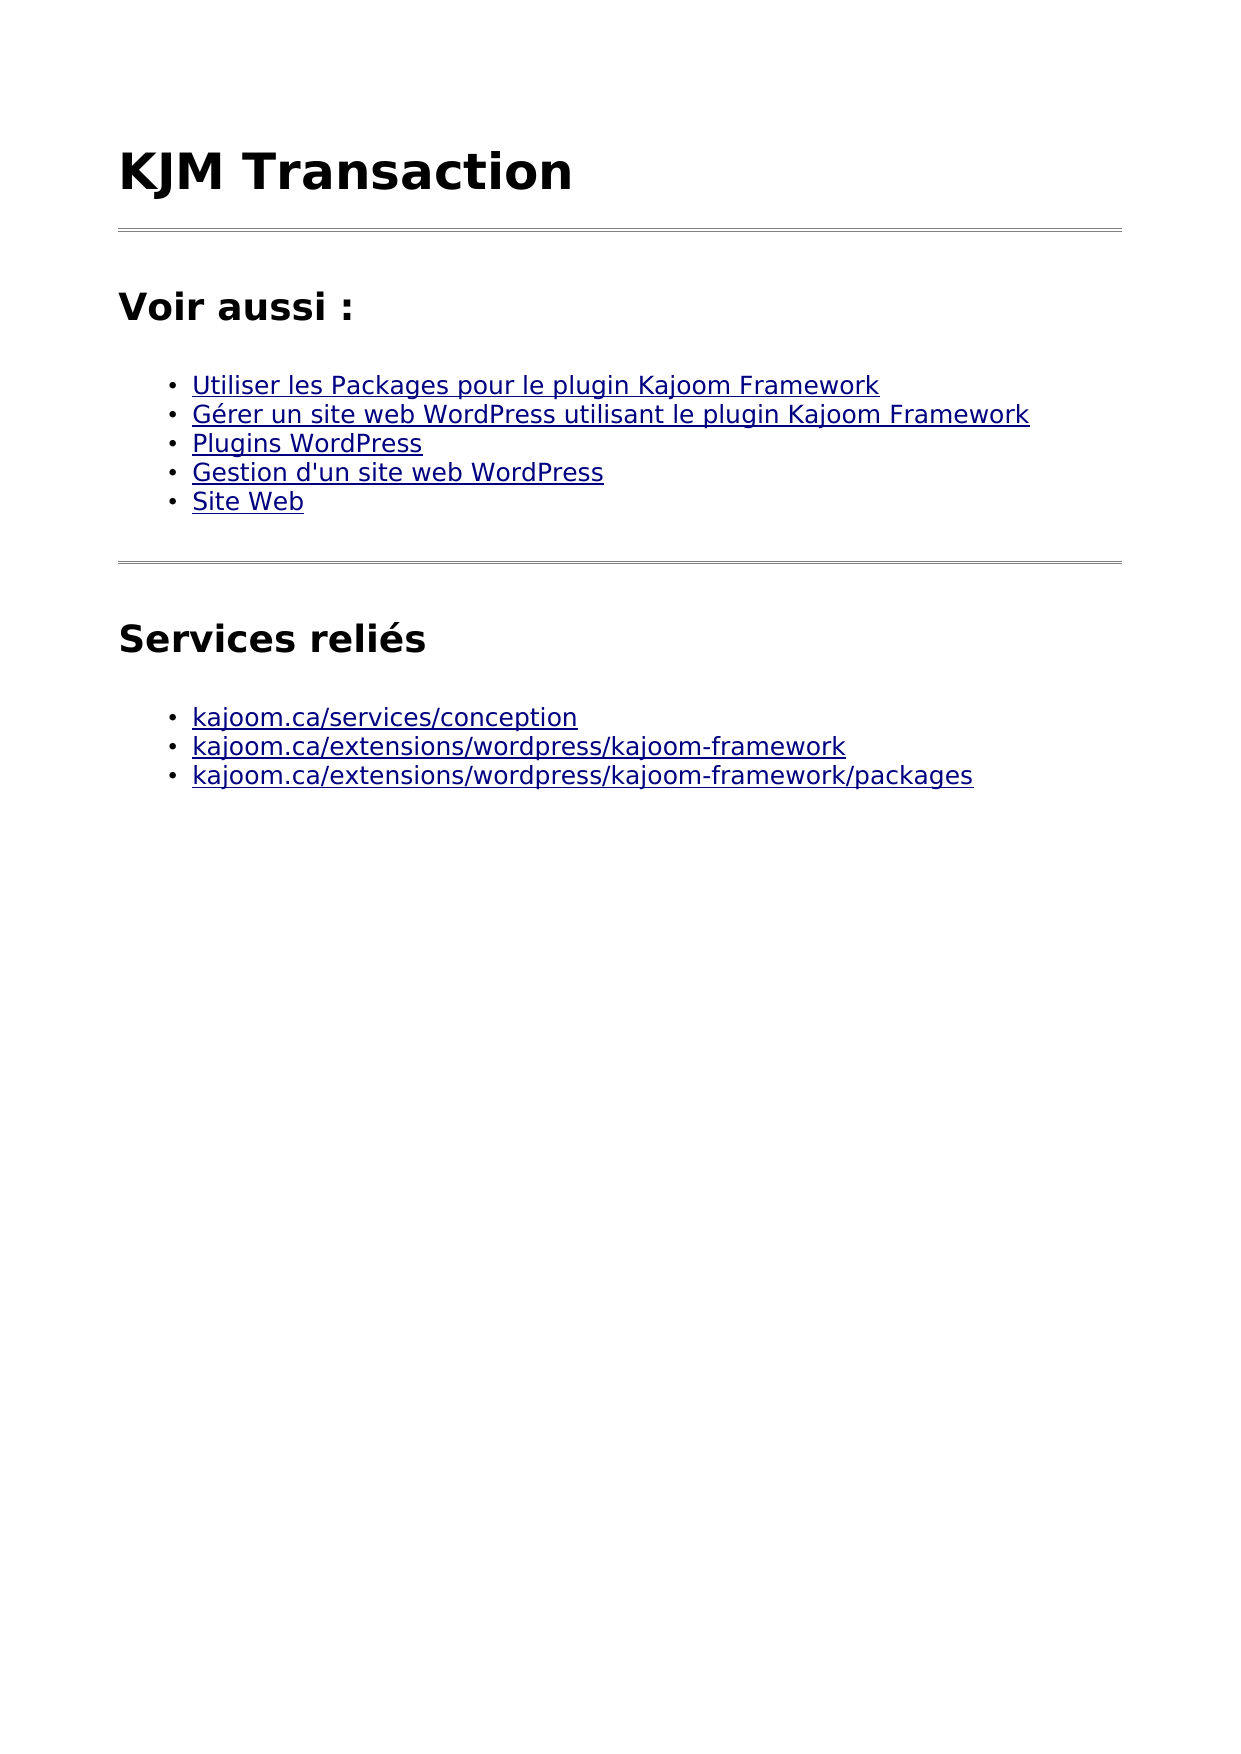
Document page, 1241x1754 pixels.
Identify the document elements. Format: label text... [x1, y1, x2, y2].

list kajoom.ca/extensions/wordpress/kajoom-framework/packages [177, 761, 1122, 791]
list Plugins WordPress [177, 429, 1122, 458]
subtitle KJM Transaction [118, 143, 1122, 201]
subtitle Services reliés [118, 617, 1122, 661]
list Gérer un site web WordPress utilisant le plugin Kajoom Framework [177, 400, 1122, 429]
list Utiliser les Packages pour le plugin Kajoom Framework [177, 371, 1122, 400]
list kajoom.ca/services/conception [177, 703, 1122, 732]
list kajoom.ca/extensions/wordpress/kajoom-framework [177, 732, 1122, 761]
list Site Web [177, 487, 1122, 517]
subtitle Voir aussi : [118, 285, 1122, 329]
list Gestion d'un site web WordPress [177, 458, 1122, 487]
